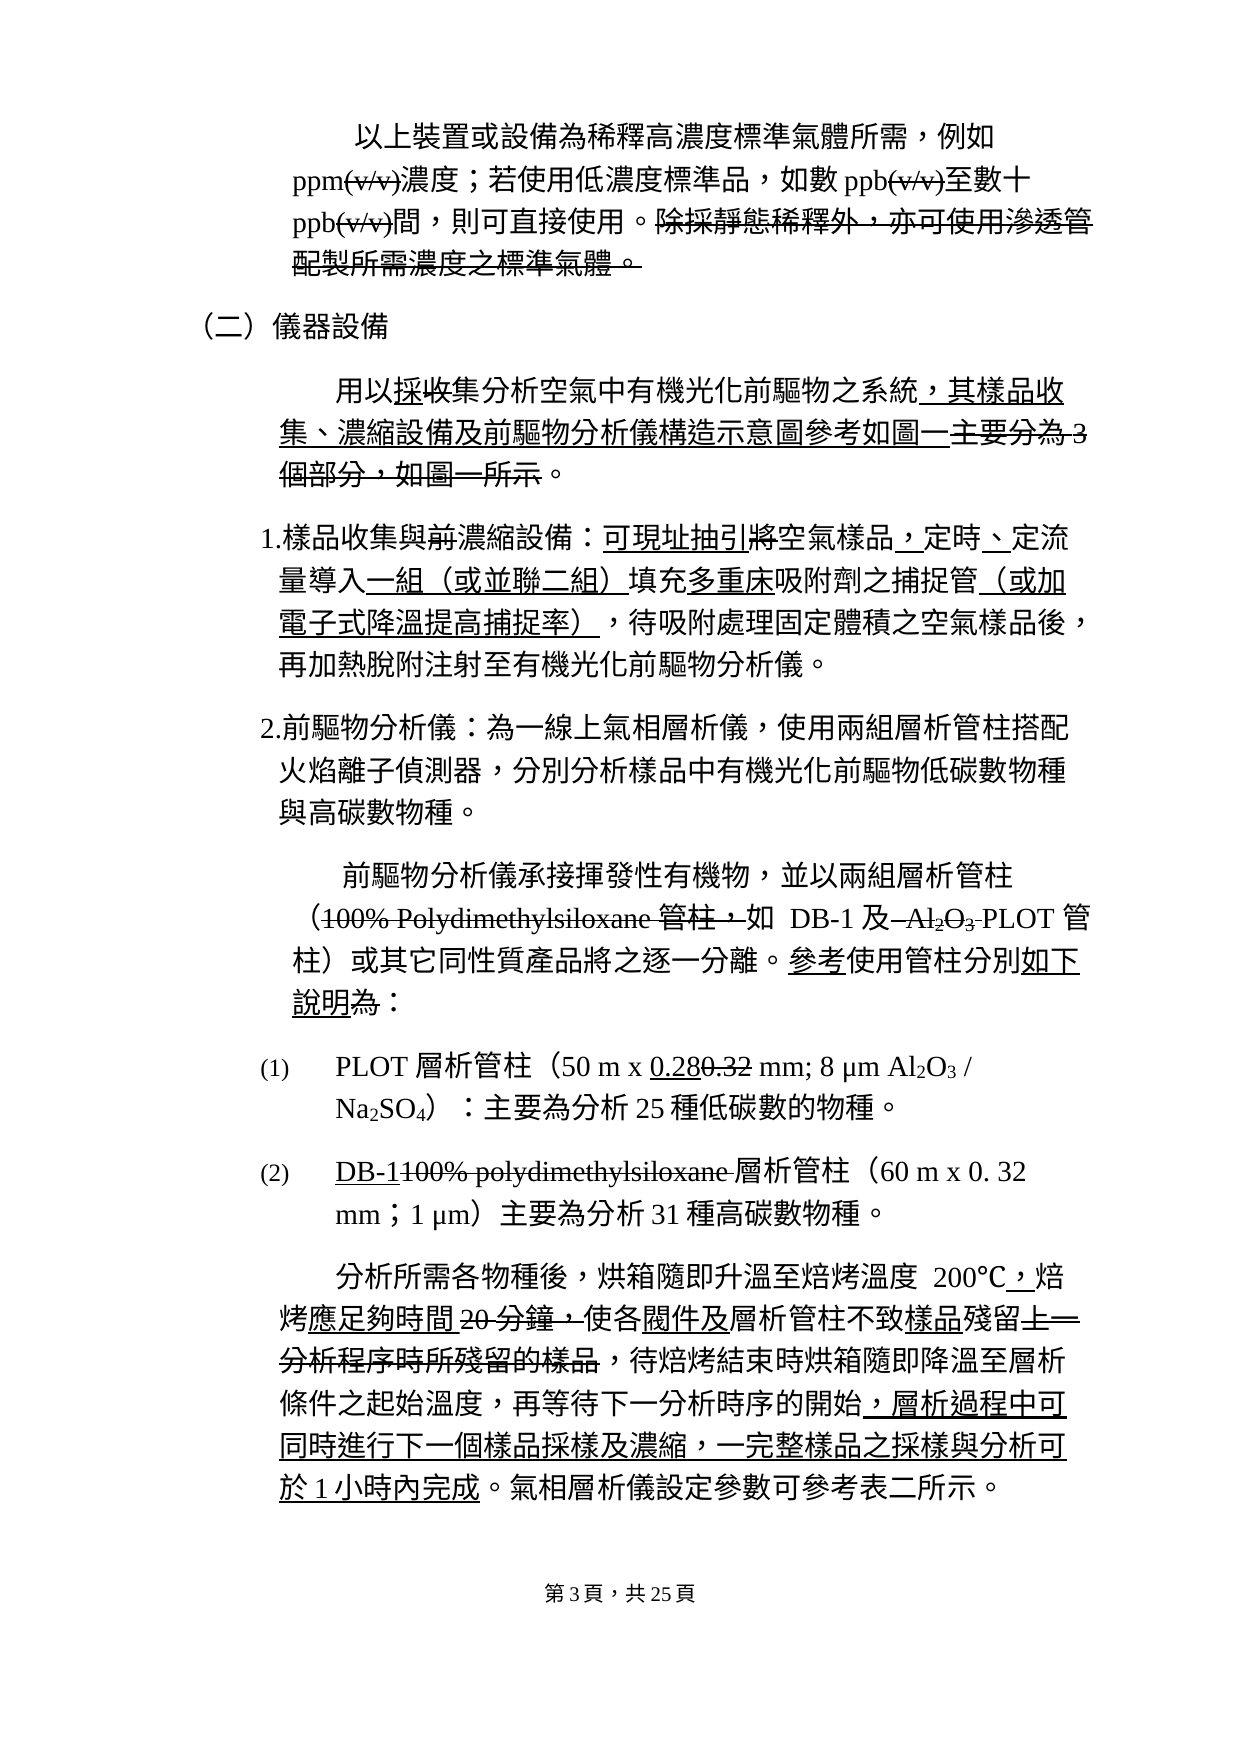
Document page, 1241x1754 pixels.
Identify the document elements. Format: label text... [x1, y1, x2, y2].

text 以上裝置或設備為稀釋高濃度標準氣體所需，例如ppm(v/v)濃度；若使用低濃度標準品，如數ppb(v/v)至數十ppb(v/v)間，則可直接使用。除採靜態稀釋外，亦可使用滲透管配製所需濃度之標準氣體。 [292, 114, 1092, 283]
list DB-1100% polydimethylsiloxane層析管柱（60 m x 0. 32 mm；1 μm）主要為分析31種高碳數物種。 [260, 1148, 1092, 1232]
text （二）儀器設備 [185, 304, 1092, 346]
text 用以採收集分析空氣中有機光化前驅物之系統，其樣品收集、濃縮設備及前驅物分析儀構造示意圖參考如圖一主要分為3個部分，如圖一所示。 [279, 367, 1092, 494]
text 2.前驅物分析儀：為一線上氣相層析儀，使用兩組層析管柱搭配火焰離子偵測器，分別分析樣品中有機光化前驅物低碳數物種與高碳數物種。 [260, 705, 1092, 832]
text 1.樣品收集與前濃縮設備：可現址抽引將空氣樣品，定時、定流量導入一組（或並聯二組）填充多重床吸附劑之捕捉管（或加電子式降溫提高捕捉率），待吸附處理固定體積之空氣樣品後，再加熱脫附注射至有機光化前驅物分析儀。 [260, 515, 1092, 684]
list PLOT 層析管柱（50 m x 0.280.32 mm; 8 μm Al2O3 / Na2SO4）：主要為分析25種低碳數的物種。 [260, 1042, 1092, 1127]
text 分析所需各物種後，烘箱隨即升溫至焙烤溫度 200℃，焙烤應足夠時間20 分鐘，使各閥件及層析管柱不致樣品殘留上一分析程序時所殘留的樣品，待焙烤結束時烘箱隨即降溫至層析條件之起始溫度，再等待下一分析時序的開始，層析過程中可同時進行下一個樣品採樣及濃縮，一完整樣品之採樣與分析可於1小時內完成。氣相層析儀設定參數可參考表二所示。 [279, 1253, 1092, 1507]
text 前驅物分析儀承接揮發性有機物，並以兩組層析管柱（100% Polydimethylsiloxane 管柱，如 DB-1 及 Al2O3 PLOT 管柱）或其它同性質產品將之逐一分離。參考使用管柱分別如下說明為： [292, 852, 1092, 1022]
